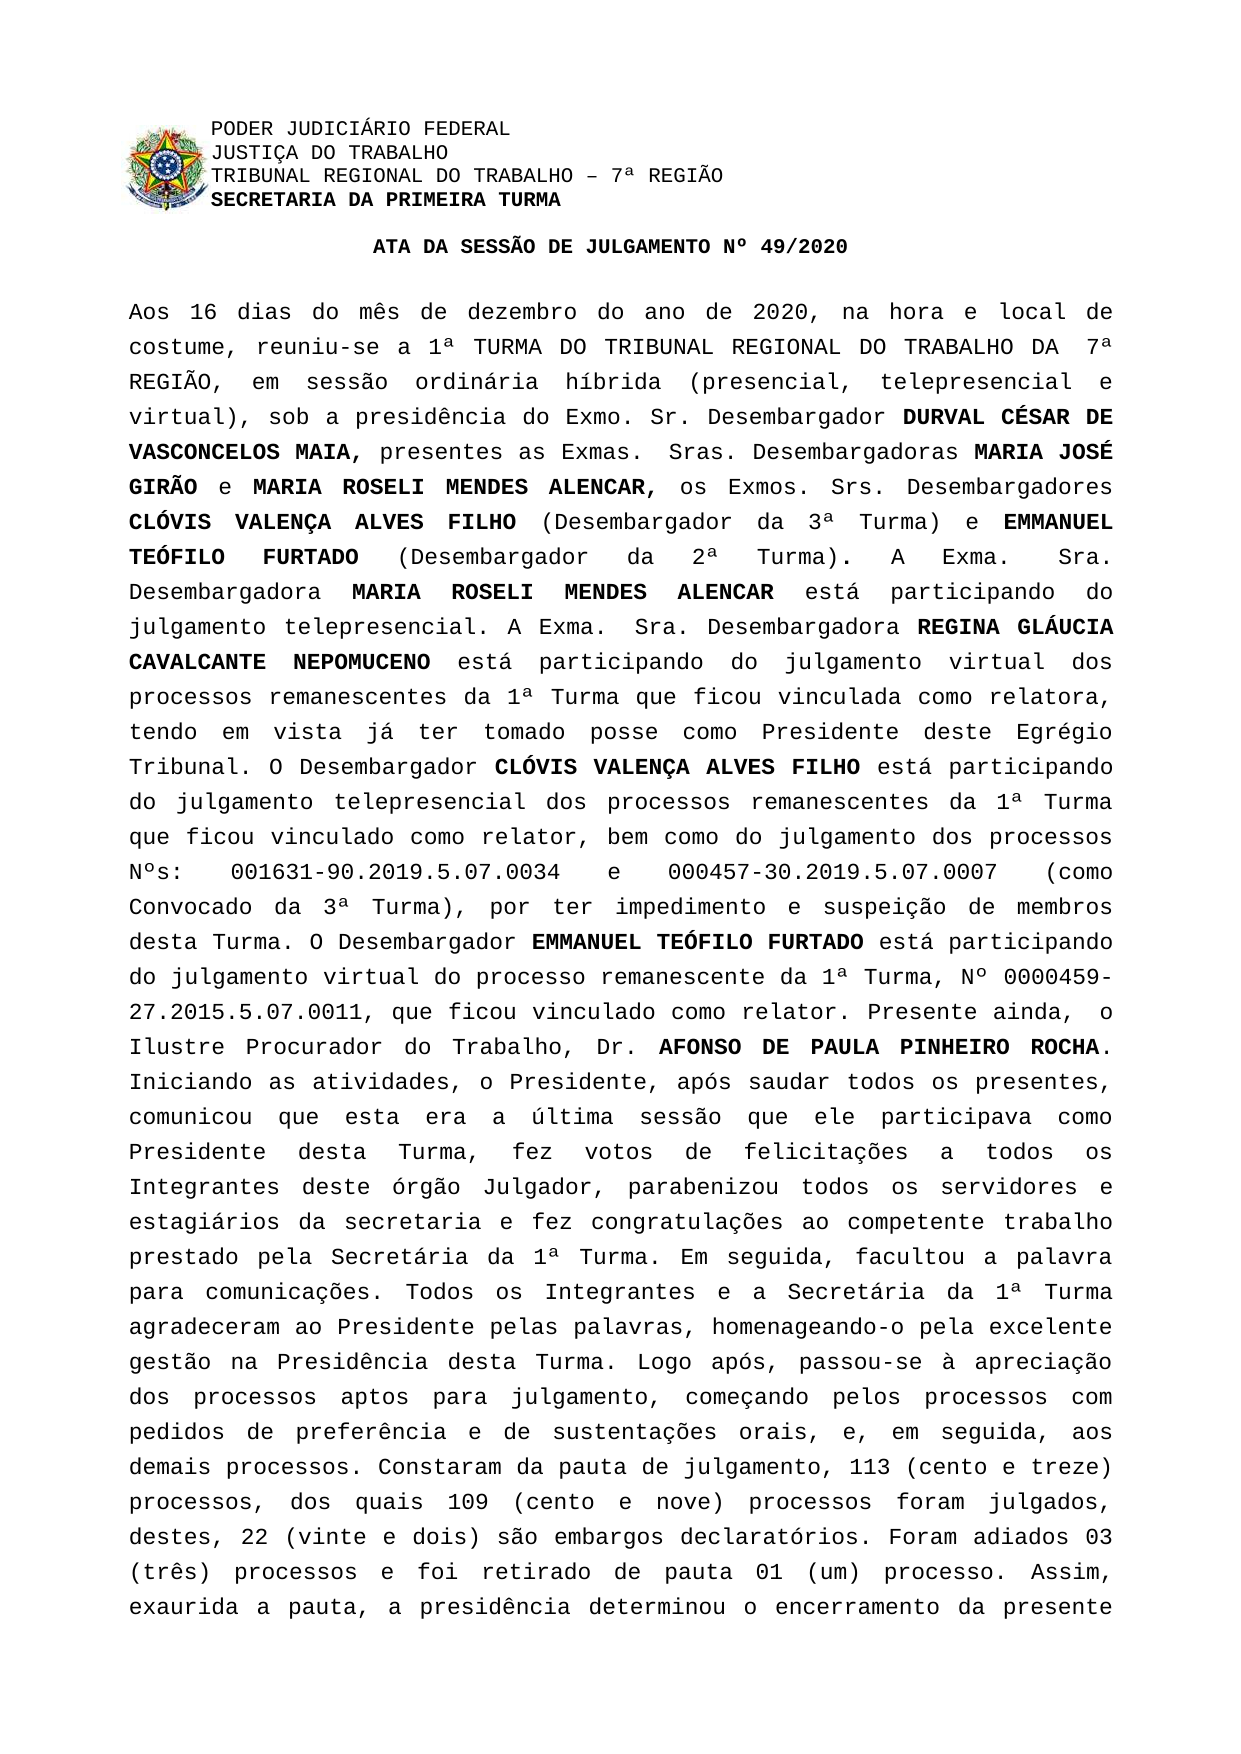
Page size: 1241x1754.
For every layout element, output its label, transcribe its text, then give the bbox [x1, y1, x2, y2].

text TRIBUNAL REGIONAL DO TRABALHO – 7ª REGIÃO [211, 165, 1149, 189]
picture [121, 125, 211, 214]
text ATA DA SESSÃO DE JULGAMENTO Nº 49/2020 [123, 236, 1149, 260]
text PODER JUDICIÁRIO FEDERAL [118, 118, 1149, 142]
text SECRETARIA DA PRIMEIRA TURMA [211, 189, 1149, 213]
text JUSTIÇA DO TRABALHO [211, 142, 1149, 165]
text Aos 16 dias do mês de dezembro do ano de 2020, na hora e local de costume, reuniu-se a 1ª TURMA DO TRIBUNAL REGIONAL DO TRABALHO DA 7ª REGIÃO, em sessão ordinária híbrida (presencial, telepresencial e virtual), sob a presidência do Exmo. Sr. Desembargador DURVAL CÉSAR DE VASCONCELOS MAIA, presentes as Exmas. Sras. Desembargadoras MARIA JOSÉ GIRÃO e MARIA ROSELI MENDES ALENCAR, os Exmos. Srs. Desembargadores CLÓVIS VALENÇA ALVES FILHO (Desembargador da 3ª Turma) e EMMANUEL TEÓFILO FURTADO (Desembargador da 2ª Turma). A Exma. Sra. Desembargadora MARIA ROSELI MENDES ALENCAR está participando do julgamento telepresencial. A Exma. Sra. Desembargadora REGINA GLÁUCIA CAVALCANTE NEPOMUCENO está participando do julgamento virtual dos processos remanescentes da 1ª Turma que ficou vinculada como relatora, tendo em vista já ter tomado posse como Presidente deste Egrégio Tribunal. O Desembargador CLÓVIS VALENÇA ALVES FILHO está participando do julgamento telepresencial dos processos remanescentes da 1ª Turma que ficou vinculado como relator, bem como do julgamento dos processos Nºs: 001631-90.2019.5.07.0034 e 000457-30.2019.5.07.0007 (como Convocado da 3ª Turma), por ter impedimento e suspeição de membros desta Turma. O Desembargador EMMANUEL TEÓFILO FURTADO está participando do julgamento virtual do processo remanescente da 1ª Turma, Nº 0000459-27.2015.5.07.0011, que ficou vinculado como relator. Presente ainda, o Ilustre Procurador do Trabalho, Dr. AFONSO DE PAULA PINHEIRO ROCHA. Iniciando as atividades, o Presidente, após saudar todos os presentes, comunicou que esta era a última sessão que ele participava como Presidente desta Turma, fez votos de felicitações a todos os Integrantes deste órgão Julgador, parabenizou todos os servidores e estagiários da secretaria e fez congratulações ao competente trabalho prestado pela Secretária da 1ª Turma. Em seguida, facultou a palavra para comunicações. Todos os Integrantes e a Secretária da 1ª Turma agradeceram ao Presidente pelas palavras, homenageando-o pela excelente gestão na Presidência desta Turma. Logo após, passou-se à apreciação dos processos aptos para julgamento, começando pelos processos com pedidos de preferência e de sustentações orais, e, em seguida, aos demais processos. Constaram da pauta de julgamento, 113 (cento e treze) processos, dos quais 109 (cento e nove) processos foram julgados, destes, 22 (vinte e dois) são embargos declaratórios. Foram adiados 03 (três) processos e foi retirado de pauta 01 (um) processo. Assim, exaurida a pauta, a presidência determinou o encerramento da presente [129, 300, 1113, 1621]
